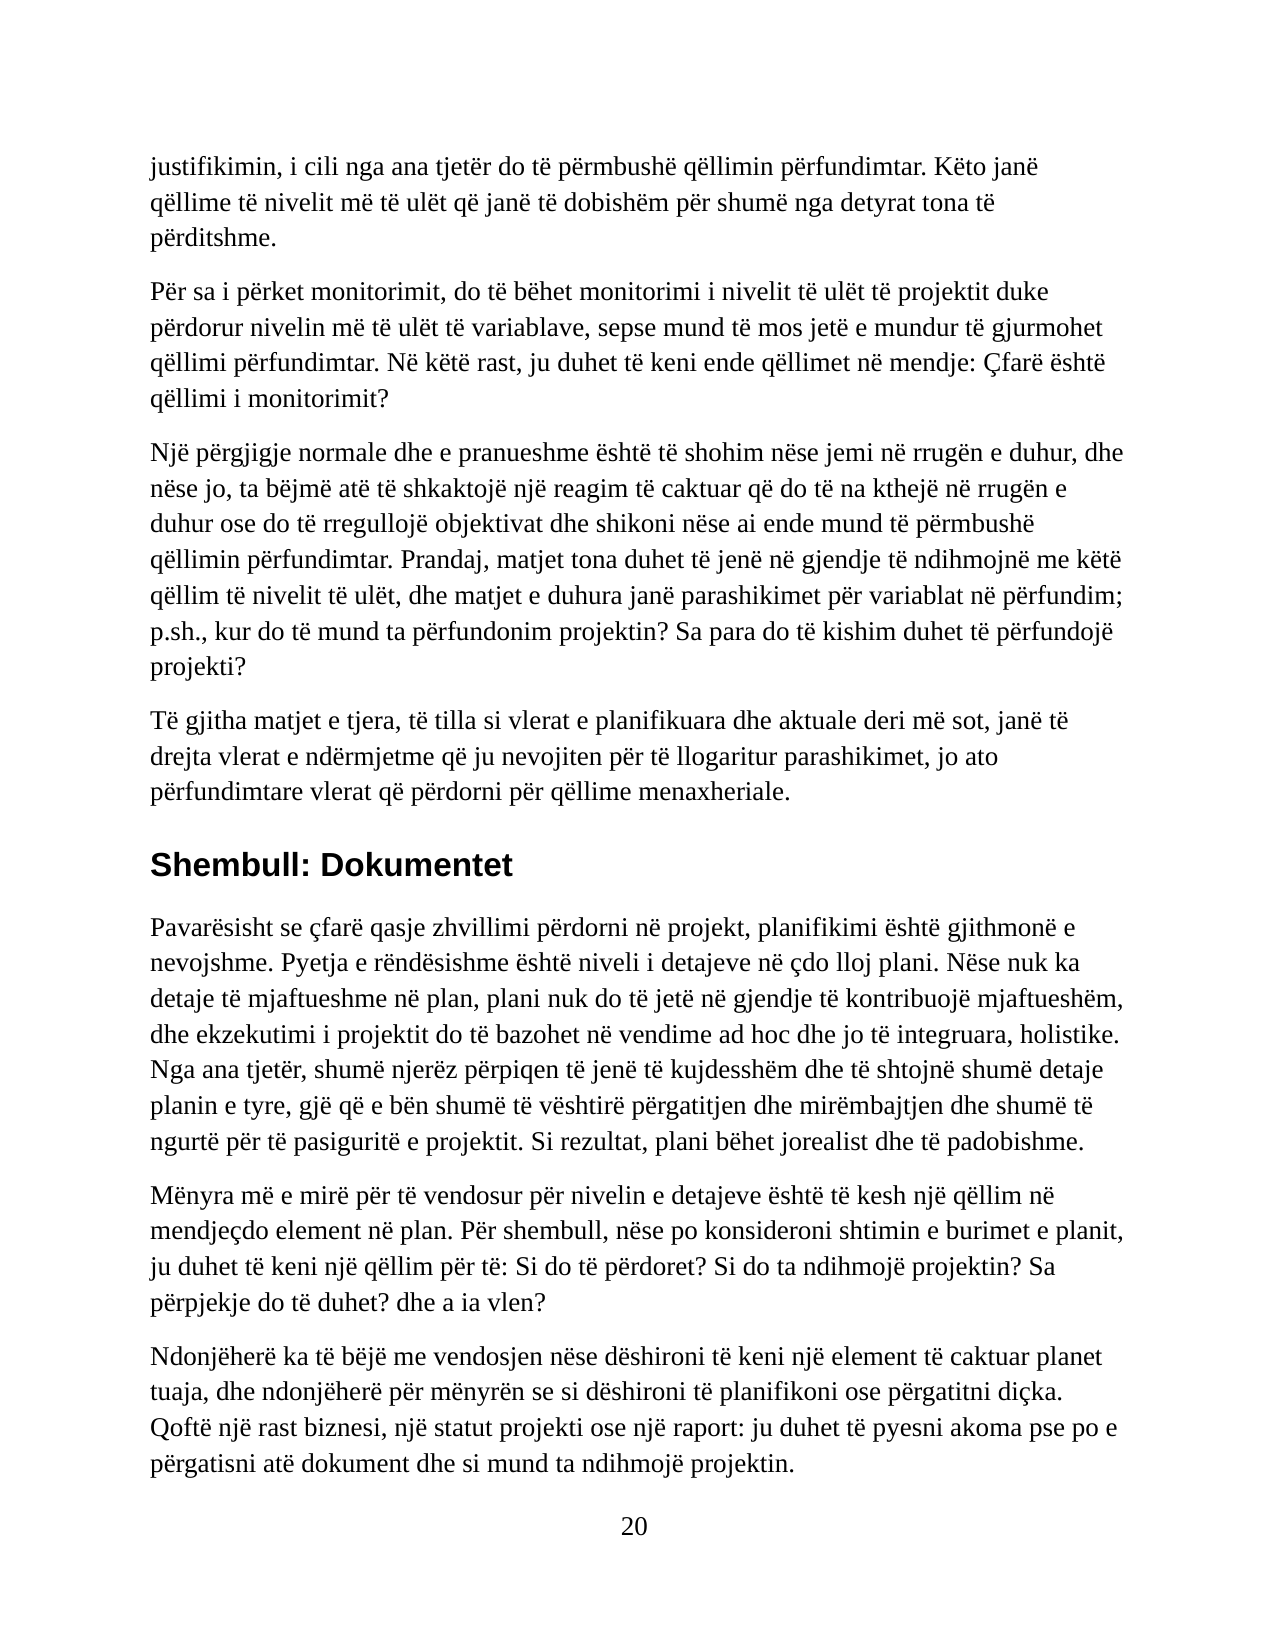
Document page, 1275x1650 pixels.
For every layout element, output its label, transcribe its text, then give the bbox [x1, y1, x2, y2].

text Mënyra më e mirë për të vendosur për nivelin e detajeve është të kesh një qëllim në mendjeçdo element në plan. Për shembull, nëse po konsideroni shtimin e burimet e planit, ju duhet të keni një qëllim për të: Si do të përdoret? Si do ta ndihmojë projektin? Sa përpjekje do të duhet? dhe a ia vlen? [150, 1179, 1125, 1317]
text Për sa i përket monitorimit, do të bëhet monitorimi i nivelit të ulët të projektit duke përdorur nivelin më të ulët të variablave, sepse mund të mos jetë e mundur të gjurmohet qëllimi përfundimtar. Në këtë rast, ju duhet të keni ende qëllimet në mendje: Çfarë është qëllimi i monitorimit? [150, 275, 1125, 413]
text Një përgjigje normale dhe e pranueshme është të shohim nëse jemi në rrugën e duhur, dhe nëse jo, ta bëjmë atë të shkaktojë një reagim të caktuar që do të na kthejë në rrugën e duhur ose do të rregullojë objektivat dhe shikoni nëse ai ende mund të përmbushë qëllimin përfundimtar. Prandaj, matjet tona duhet të jenë në gjendje të ndihmojnë me këtë qëllim të nivelit të ulët, dhe matjet e duhura janë parashikimet për variablat në përfundim; p.sh., kur do të mund ta përfundonim projektin? Sa para do të kishim duhet të përfundojë projekti? [150, 436, 1125, 681]
text justifikimin, i cili nga ana tjetër do të përmbushë qëllimin përfundimtar. Këto janë qëllime të nivelit më të ulët që janë të dobishëm për shumë nga detyrat tona të përditshme. [150, 150, 1125, 253]
subtitle Shembull: Dokumentet [150, 845, 1125, 883]
text Të gjitha matjet e tjera, të tilla si vlerat e planifikuara dhe aktuale deri më sot, janë të drejta vlerat e ndërmjetme që ju nevojiten për të llogaritur parashikimet, jo ato përfundimtare vlerat që përdorni për qëllime menaxheriale. [150, 704, 1125, 807]
text Ndonjëherë ka të bëjë me vendosjen nëse dëshironi të keni një element të caktuar planet tuaja, dhe ndonjëherë për mënyrën se si dëshironi të planifikoni ose përgatitni diçka. Qoftë një rast biznesi, një statut projekti ose një raport: ju duhet të pyesni akoma pse po e përgatisni atë dokument dhe si mund ta ndihmojë projektin. [150, 1339, 1125, 1478]
text Pavarësisht se çfarë qasje zhvillimi përdorni në projekt, planifikimi është gjithmonë e nevojshme. Pyetja e rëndësishme është niveli i detajeve në çdo lloj plani. Nëse nuk ka detaje të mjaftueshme në plan, plani nuk do të jetë në gjendje të kontribuojë mjaftueshëm, dhe ekzekutimi i projektit do të bazohet në vendime ad hoc dhe jo të integruara, holistike. Nga ana tjetër, shumë njerëz përpiqen të jenë të kujdesshëm dhe të shtojnë shumë detaje planin e tyre, gjë që e bën shumë të vështirë përgatitjen dhe mirëmbajtjen dhe shumë të ngurtë për të pasiguritë e projektit. Si rezultat, plani bëhet jorealist dhe të padobishme. [150, 911, 1125, 1156]
